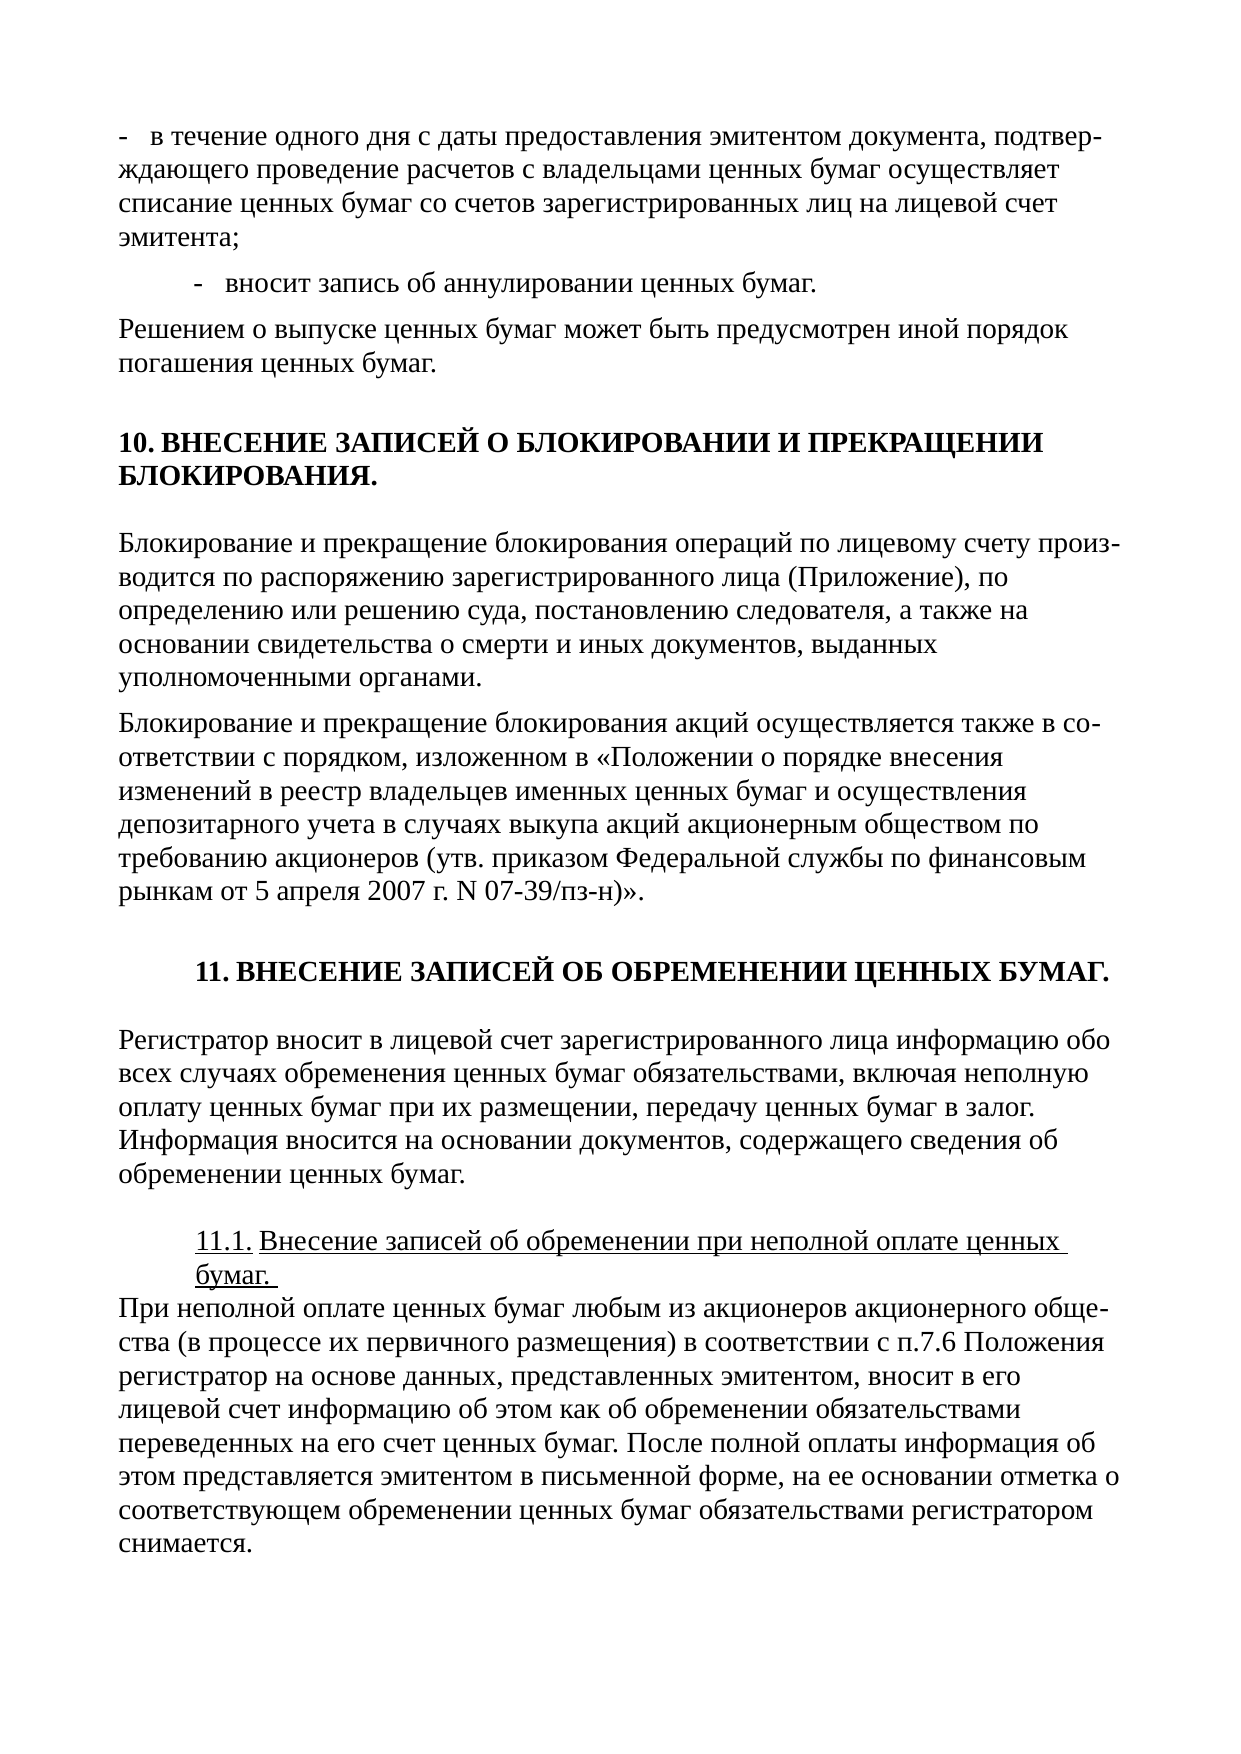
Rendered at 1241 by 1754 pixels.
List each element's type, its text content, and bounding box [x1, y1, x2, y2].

text Блокирование и прекращение блокирования операций по лицевому счету произ­водится по распоряжению зарегистрированного лица (Приложение), по определению или решению суда, постановлению следователя, а также на основании свидетельства о смерти и иных документов, выданных уполномоченными органами. [118, 525, 1122, 693]
text 10. ВНЕСЕНИЕ ЗАПИСЕЙ О БЛОКИРОВАНИИ И ПРЕКРАЩЕНИИ БЛОКИРОВАНИЯ. [118, 425, 1066, 492]
text Блокирование и прекращение блокирования акций осуществляется также в со­ответствии с порядком, изложенном в «Положении о порядке внесения изменений в реестр владельцев именных ценных бумаг и осуществления депозитарного учета в случаях выкупа акций акционерным обществом по требованию акционеров (утв. при­казом Федеральной службы по финансовым рынкам от 5 апреля 2007 г. N 07-39/пз-н)». [118, 706, 1122, 907]
text - вносит запись об аннулировании ценных бумаг. [193, 265, 1122, 299]
text Регистратор вносит в лицевой счет зарегистрированного лица информацию обо всех случаях обременения ценных бумаг обязательствами, включая неполную оплату ценных бумаг при их размещении, передачу ценных бумаг в залог. Информация вно­сится на основании документов, содержащего сведения об обременении ценных бу­маг. [118, 1022, 1122, 1189]
text 11. ВНЕСЕНИЕ ЗАПИСЕЙ ОБ ОБРЕМЕНЕНИИ ЦЕННЫХ БУМАГ. [194, 954, 1122, 988]
text Решением о выпуске ценных бумаг может быть предусмотрен иной порядок пога­шения ценных бумаг. [118, 311, 1122, 378]
text - в течение одного дня с даты предоставления эмитентом документа, подтвер­ждающего проведение расчетов с владельцами ценных бумаг осуществляет списание ценных бумаг со счетов зарегистрированных лиц на лицевой счет эмитента; [118, 118, 1122, 252]
text При неполной оплате ценных бумаг любым из акционеров акционерного обще­ства (в процессе их первичного размещения) в соответствии с п.7.6 Положения реги­стратор на основе данных, представленных эмитентом, вносит в его лицевой счет ин­формацию об этом как об обременении обязательствами переведенных на его счет ценных бумаг. После полной оплаты информация об этом представляется эмитентом в письменной форме, на ее основании отметка о соответствующем обременении ценных бумаг обязательствами регистратором снимается. [118, 1291, 1122, 1559]
text 11.1. Внесение записей об обременении при неполной оплате ценных бумаг. [195, 1223, 1122, 1291]
